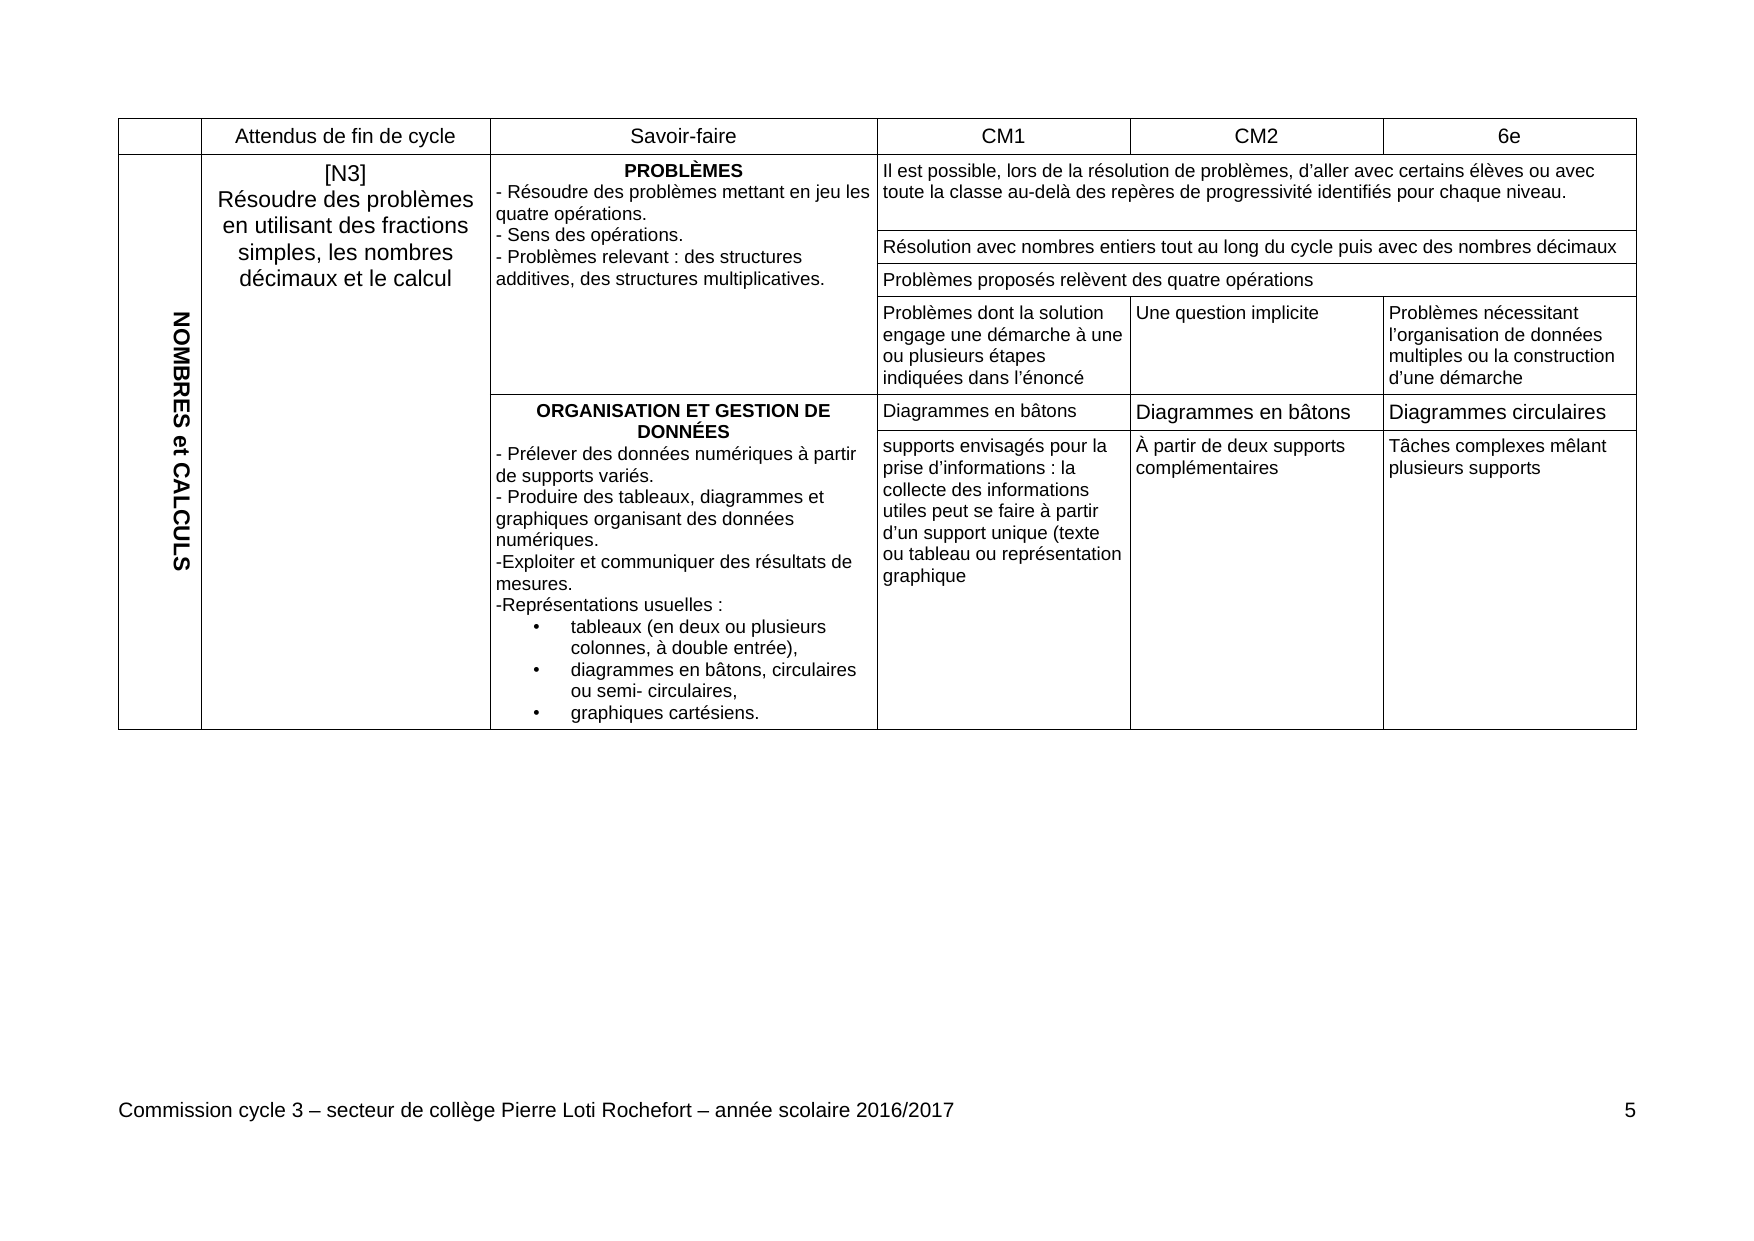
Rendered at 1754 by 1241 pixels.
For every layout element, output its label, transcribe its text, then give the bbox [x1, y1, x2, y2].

table_cell Diagrammes en bâtons [878, 395, 1130, 429]
table_cell ORGANISATION ET GESTION DE DONNÉES - Prélever des données numériques à partir de supports variés. - Produire des tableaux, diagrammes et graphiques organisant des données numériques. -Exploiter et communiquer des résultats de mesures. -Représentations usuelles : tableaux (en deux ou plusieurs colonnes, à double entrée), diagrammes en bâtons, circulaires ou semi- circulaires, graphiques cartésiens. [491, 395, 877, 729]
table_header CM1 [878, 119, 1130, 154]
table_header 6e [1384, 119, 1636, 154]
table_cell Diagrammes circulaires [1384, 395, 1636, 429]
table_cell supports envisagés pour la prise d’informations : la collecte des informations utiles peut se faire à partir d’un support unique (texte ou tableau ou représentation graphique [878, 431, 1130, 729]
table_cell Une question implicite [1131, 297, 1383, 394]
table_cell [N3] Résoudre des problèmes en utilisant des fractions simples, les nombres décimaux et le calcul [202, 155, 490, 729]
table_cell Problèmes nécessitant l’organisation de données multiples ou la construction d’une démarche [1384, 297, 1636, 394]
table_header Attendus de fin de cycle [202, 119, 490, 154]
table_cell Résolution avec nombres entiers tout au long du cycle puis avec des nombres décimaux [878, 231, 1636, 263]
table_cell Il est possible, lors de la résolution de problèmes, d’aller avec certains élèves ou avec toute la classe au-delà des repères de progressivité identifiés pour chaque niveau. [878, 155, 1636, 230]
table_cell PROBLÈMES - Résoudre des problèmes mettant en jeu les quatre opérations. - Sens des opérations. - Problèmes relevant : des structures additives, des structures multiplicatives. [491, 155, 877, 394]
table_header Savoir-faire [491, 119, 877, 154]
table_header CM2 [1131, 119, 1383, 154]
table_header [119, 119, 201, 154]
table_cell Problèmes proposés relèvent des quatre opérations [878, 264, 1636, 296]
table_cell Tâches complexes mêlant plusieurs supports [1384, 431, 1636, 729]
table_cell Problèmes dont la solution engage une démarche à une ou plusieurs étapes indiquées dans l’énoncé [878, 297, 1130, 394]
table_cell NOMBRES et CALCULS [119, 155, 201, 729]
table_cell À partir de deux supports complémentaires [1131, 431, 1383, 729]
table_cell Diagrammes en bâtons [1131, 395, 1383, 429]
